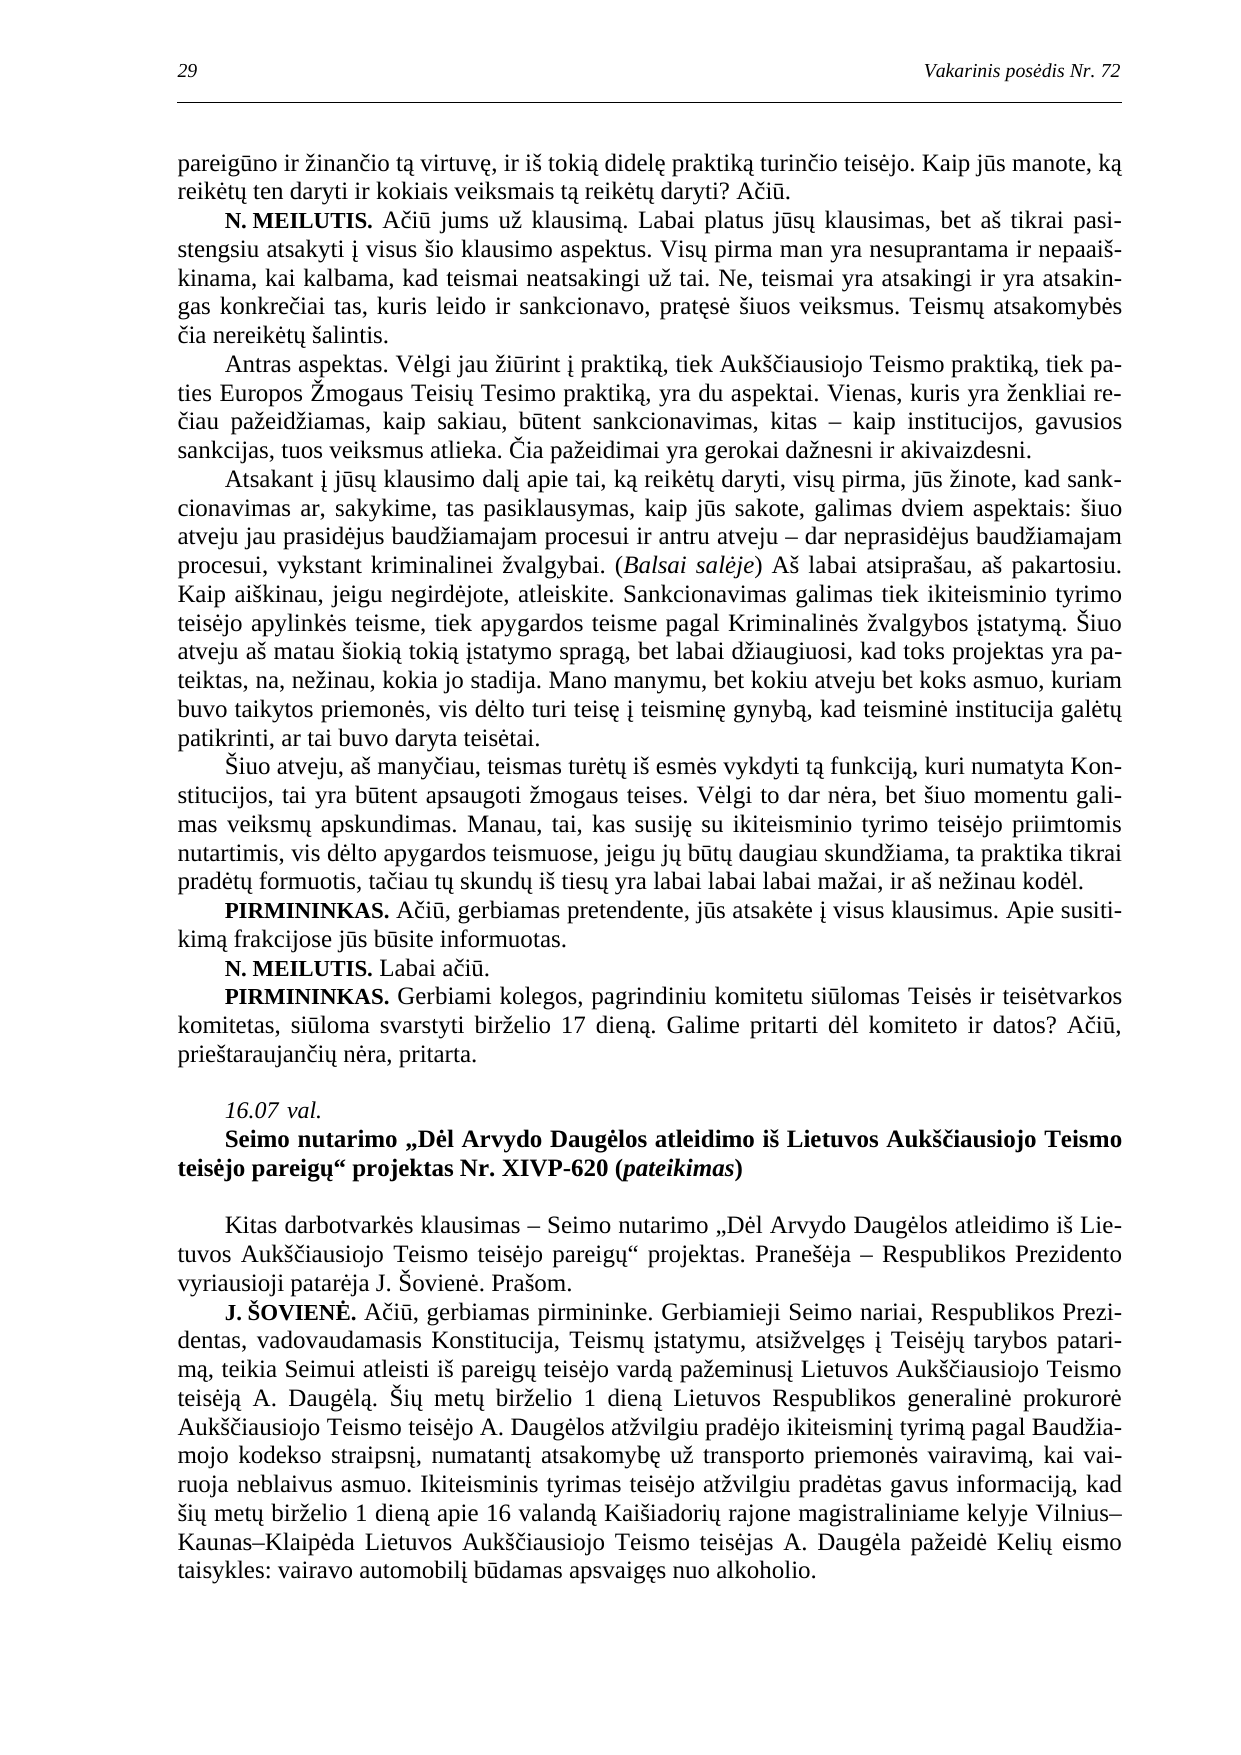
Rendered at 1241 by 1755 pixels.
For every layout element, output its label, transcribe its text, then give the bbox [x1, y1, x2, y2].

text N. MEILUTIS. La­bai ačiū. [177, 953, 1122, 981]
text Sei­mo nu­ta­ri­mo „Dėl Ar­vy­do Dau­gė­los at­lei­di­mo iš Lie­tu­vos Aukš­čiau­sio­jo Teis­mo tei­sė­jo pa­rei­gų“ pro­jek­tas Nr. XIVP-620 (pa­tei­ki­mas) [177, 1124, 1122, 1182]
text Ant­ras as­pek­tas. Vėl­gi jau žiū­rint į prak­ti­ką, tiek Aukš­čiau­sio­jo Teis­mo prak­ti­ką, tiek pa­ties Eu­ro­pos Žmo­gaus Tei­sių Te­si­mo prak­ti­ką, yra du as­pek­tai. Vie­nas, ku­ris yra žen­kliai re­čiau pa­žei­džia­mas, kaip sa­kiau, bū­tent sank­cio­na­vi­mas, ki­tas – kaip ins­ti­tu­ci­jos, ga­vu­sios sank­ci­jas, tuos veiks­mus at­lie­ka. Čia pa­žei­di­mai yra ge­ro­kai daž­nes­ni ir aki­vaiz­des­ni. [177, 349, 1122, 464]
text Šiuo at­ve­ju, aš ma­ny­čiau, teis­mas tu­rė­tų iš es­mės vyk­dy­ti tą funk­ci­ją, ku­ri nu­ma­ty­ta Kon­sti­tu­ci­jos, tai yra bū­tent ap­sau­go­ti žmo­gaus tei­ses. Vėl­gi to dar nė­ra, bet šiuo mo­men­tu ga­li­mas veiks­mų ap­skun­di­mas. Ma­nau, tai, kas su­si­ję su iki­teis­mi­nio ty­ri­mo tei­sė­jo pri­im­to­mis nu­tar­ti­mis, vis dėl­to apy­gar­dos teis­muo­se, jei­gu jų bū­tų dau­giau skun­džia­ma, ta prak­ti­ka tik­rai pra­dė­tų for­muo­tis, ta­čiau tų skun­dų iš tie­sų yra la­bai la­bai la­bai ma­žai, ir aš ne­ži­nau ko­dėl. [177, 751, 1122, 895]
text At­sa­kant į jū­sų klau­si­mo da­lį apie tai, ką rei­kė­tų da­ry­ti, vi­sų pir­ma, jūs ži­no­te, kad sank­cio­na­vi­mas ar, sa­ky­ki­me, tas pa­si­klau­sy­mas, kaip jūs sa­ko­te, ga­li­mas dviem as­pek­tais: šiuo at­ve­ju jau pra­si­dė­jus bau­džia­ma­jam pro­ce­sui ir an­tru at­ve­ju – dar ne­pra­si­dė­jus bau­džia­ma­jam pro­ce­sui, vyks­tant kri­mi­na­li­nei žval­gy­bai. (Bal­sai sa­lė­je) Aš la­bai at­si­pra­šau, aš pa­kar­to­siu. Kaip aiš­ki­nau, jei­gu ne­gir­dė­jo­te, at­leis­ki­te. Sank­cio­na­vi­mas ga­li­mas tiek iki­teis­mi­nio ty­ri­mo tei­sė­jo apy­lin­kės teis­me, tiek apy­gar­dos teis­me pa­gal Kri­mi­na­li­nės žval­gy­bos įsta­ty­mą. Šiuo at­ve­ju aš ma­tau šio­kią to­kią įsta­ty­mo spra­gą, bet la­bai džiau­giuo­si, kad toks pro­jek­tas yra pa­teik­tas, na, ne­ži­nau, ko­kia jo sta­di­ja. Ma­no ma­ny­mu, bet ko­kiu at­ve­ju bet koks as­muo, ku­riam bu­vo tai­ky­tos prie­mo­nės, vis dėl­to tu­ri tei­sę į teis­mi­nę gy­ny­bą, kad teis­mi­nė ins­ti­tu­ci­ja ga­lė­tų pa­tik­rin­ti, ar tai bu­vo da­ry­ta tei­sė­tai. [177, 464, 1122, 751]
text PIRMININKAS. Ger­bia­mi ko­le­gos, pa­grin­di­niu ko­mi­te­tu siū­lo­mas Tei­sės ir tei­sėt­var­kos ko­mi­te­tas, siū­lo­ma svars­ty­ti bir­že­lio 17 die­ną. Ga­li­me pri­tar­ti dėl ko­mi­te­to ir da­tos? Ačiū, prieš­ta­rau­jan­čių nė­ra, pri­tar­ta. [177, 981, 1122, 1068]
text N. MEILUTIS. Ačiū jums už klau­si­mą. La­bai pla­tus jū­sų klau­si­mas, bet aš tik­rai pa­si­steng­siu at­sa­ky­ti į vi­sus šio klau­si­mo as­pek­tus. Vi­sų pir­ma man yra ne­su­pran­ta­ma ir ne­pa­aiš­ki­na­ma, kai kal­ba­ma, kad teis­mai ne­at­sa­kin­gi už tai. Ne, teis­mai yra at­sa­kin­gi ir yra at­sa­kin­gas kon­kre­čiai tas, ku­ris lei­do ir sank­cio­na­vo, pra­tę­sė šiuos veiks­mus. Teis­mų at­sa­ko­my­bės čia ne­rei­kė­tų ša­lin­tis. [177, 205, 1122, 349]
text pa­rei­gū­no ir ži­nan­čio tą vir­tu­vę, ir iš to­kią di­de­lę prak­ti­ką tu­rin­čio tei­sė­jo. Kaip jūs ma­no­te, ką rei­kė­tų ten da­ry­ti ir ko­kiais veiks­mais tą rei­kė­tų da­ry­ti? Ačiū. [177, 148, 1122, 205]
text 16.07 val. [224, 1096, 1122, 1124]
text Ki­tas dar­bo­tvarkės klau­si­mas – Sei­mo nu­ta­ri­mo „Dėl Ar­vy­do Dau­gė­los at­lei­di­mo iš Lie­tu­vos Aukš­čiau­sio­jo Teis­mo tei­sė­jo pa­rei­gų“ pro­jek­tas. Pra­ne­šė­ja – Res­pub­li­kos Pre­zi­den­to vy­riau­sio­ji pa­ta­rė­ja J. Šo­vie­nė. Pra­šom. [177, 1210, 1122, 1297]
text PIRMININKAS. Ačiū, ger­bia­mas pre­ten­den­te, jūs at­sa­kė­te į vi­sus klau­si­mus. Apie su­si­ti­ki­mą frak­ci­jo­se jūs bū­si­te in­for­muo­tas. [177, 895, 1122, 953]
text J. ŠOVIENĖ. Ačiū, ger­bia­mas pir­mi­nin­ke. Ger­bia­mie­ji Sei­mo na­riai, Res­pub­li­kos Pre­zi­den­tas, va­do­vau­da­ma­sis Kon­sti­tu­ci­ja, Teis­mų įsta­ty­mu, at­si­žvel­gęs į Tei­sė­jų ta­ry­bos pa­ta­ri­mą, tei­kia Sei­mui at­leis­ti iš pa­rei­gų tei­sė­jo var­dą pa­že­mi­nu­sį Lie­tu­vos Aukš­čiau­sio­jo Teis­mo tei­sė­ją A. Dau­gė­lą. Šių me­tų bir­že­lio 1 die­ną Lie­tu­vos Res­pub­li­kos ge­ne­ra­li­nė pro­ku­ro­rė Aukš­čiau­sio­jo Teis­mo tei­sė­jo A. Dau­gė­los at­žvil­giu pra­dė­jo iki­teis­mi­nį ty­ri­mą pa­gal Bau­džia­mo­jo ko­dek­so straips­nį, nu­ma­tan­tį at­sa­ko­my­bę už trans­por­to prie­mo­nės vai­ra­vi­mą, kai vai­ruo­ja ne­blai­vus as­muo. Iki­teis­mi­nis ty­ri­mas tei­sė­jo at­žvil­giu pra­dė­tas ga­vus in­for­ma­ci­ją, kad šių me­tų bir­že­lio 1 die­ną apie 16 va­lan­dą Kai­šia­do­rių ra­jo­ne ma­gist­ra­li­nia­me ke­ly­je Vilnius–Kaunas–Klaipėda Lie­tu­vos Aukš­čiau­sio­jo Teis­mo tei­sė­jas A. Dau­gė­la pa­žei­dė Ke­lių eis­mo tai­syk­les: vai­ra­vo au­to­mo­bi­lį bū­da­mas ap­svai­gęs nuo al­ko­ho­lio. [177, 1297, 1122, 1584]
